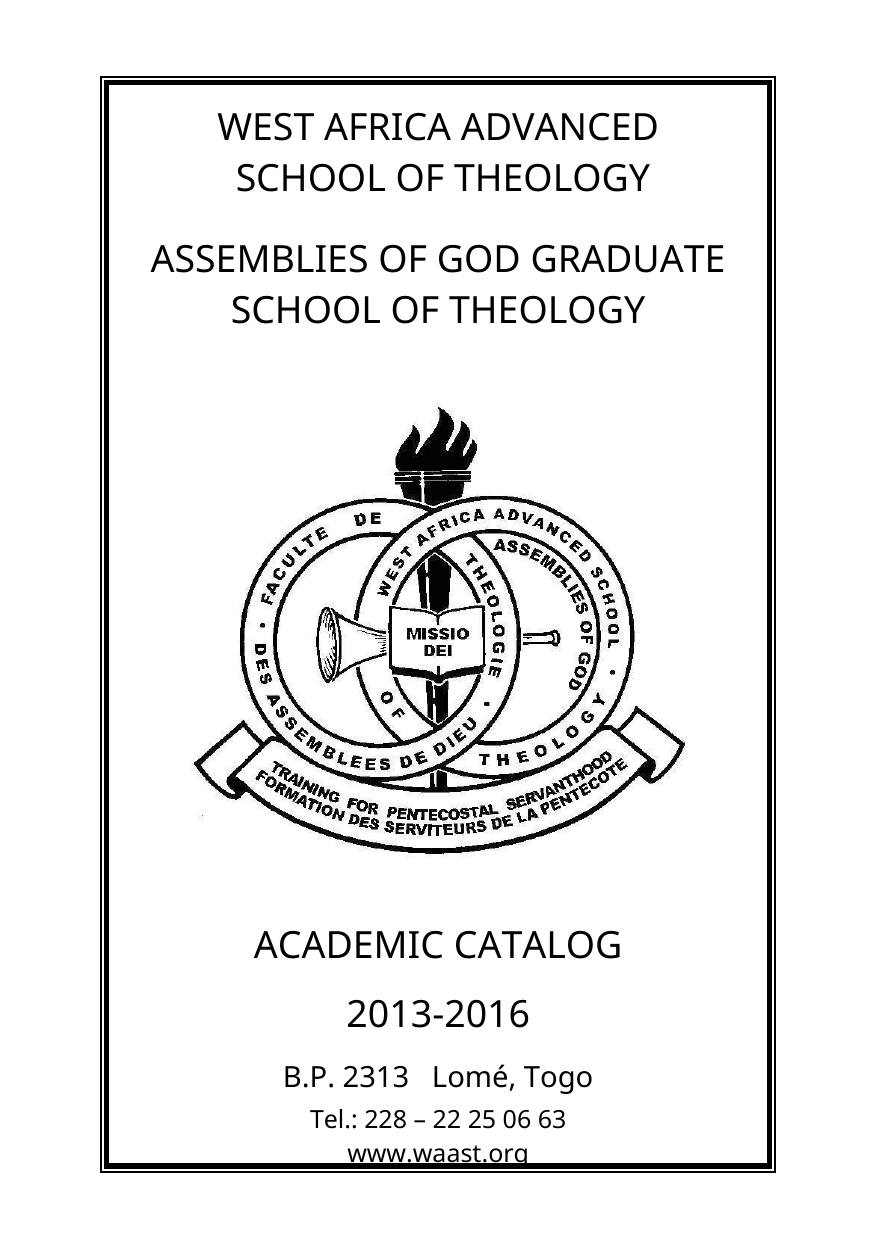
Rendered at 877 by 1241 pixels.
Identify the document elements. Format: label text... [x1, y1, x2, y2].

text B.P. 2313 Lomé, Togo [109, 1056, 767, 1096]
text SCHOOL OF THEOLOGY [109, 151, 767, 202]
text WEST AFRICA ADVANCED [109, 100, 767, 151]
text 2013-2016 [109, 987, 767, 1038]
text Tel.: 228 – 22 25 06 63 [109, 1102, 767, 1136]
picture [179, 403, 697, 858]
text ASSEMBLIES OF GOD GRADUATE SCHOOL OF THEOLOGY [109, 232, 767, 334]
text www.waast.org [109, 1136, 767, 1163]
text ACADEMIC CATALOG [109, 918, 767, 969]
